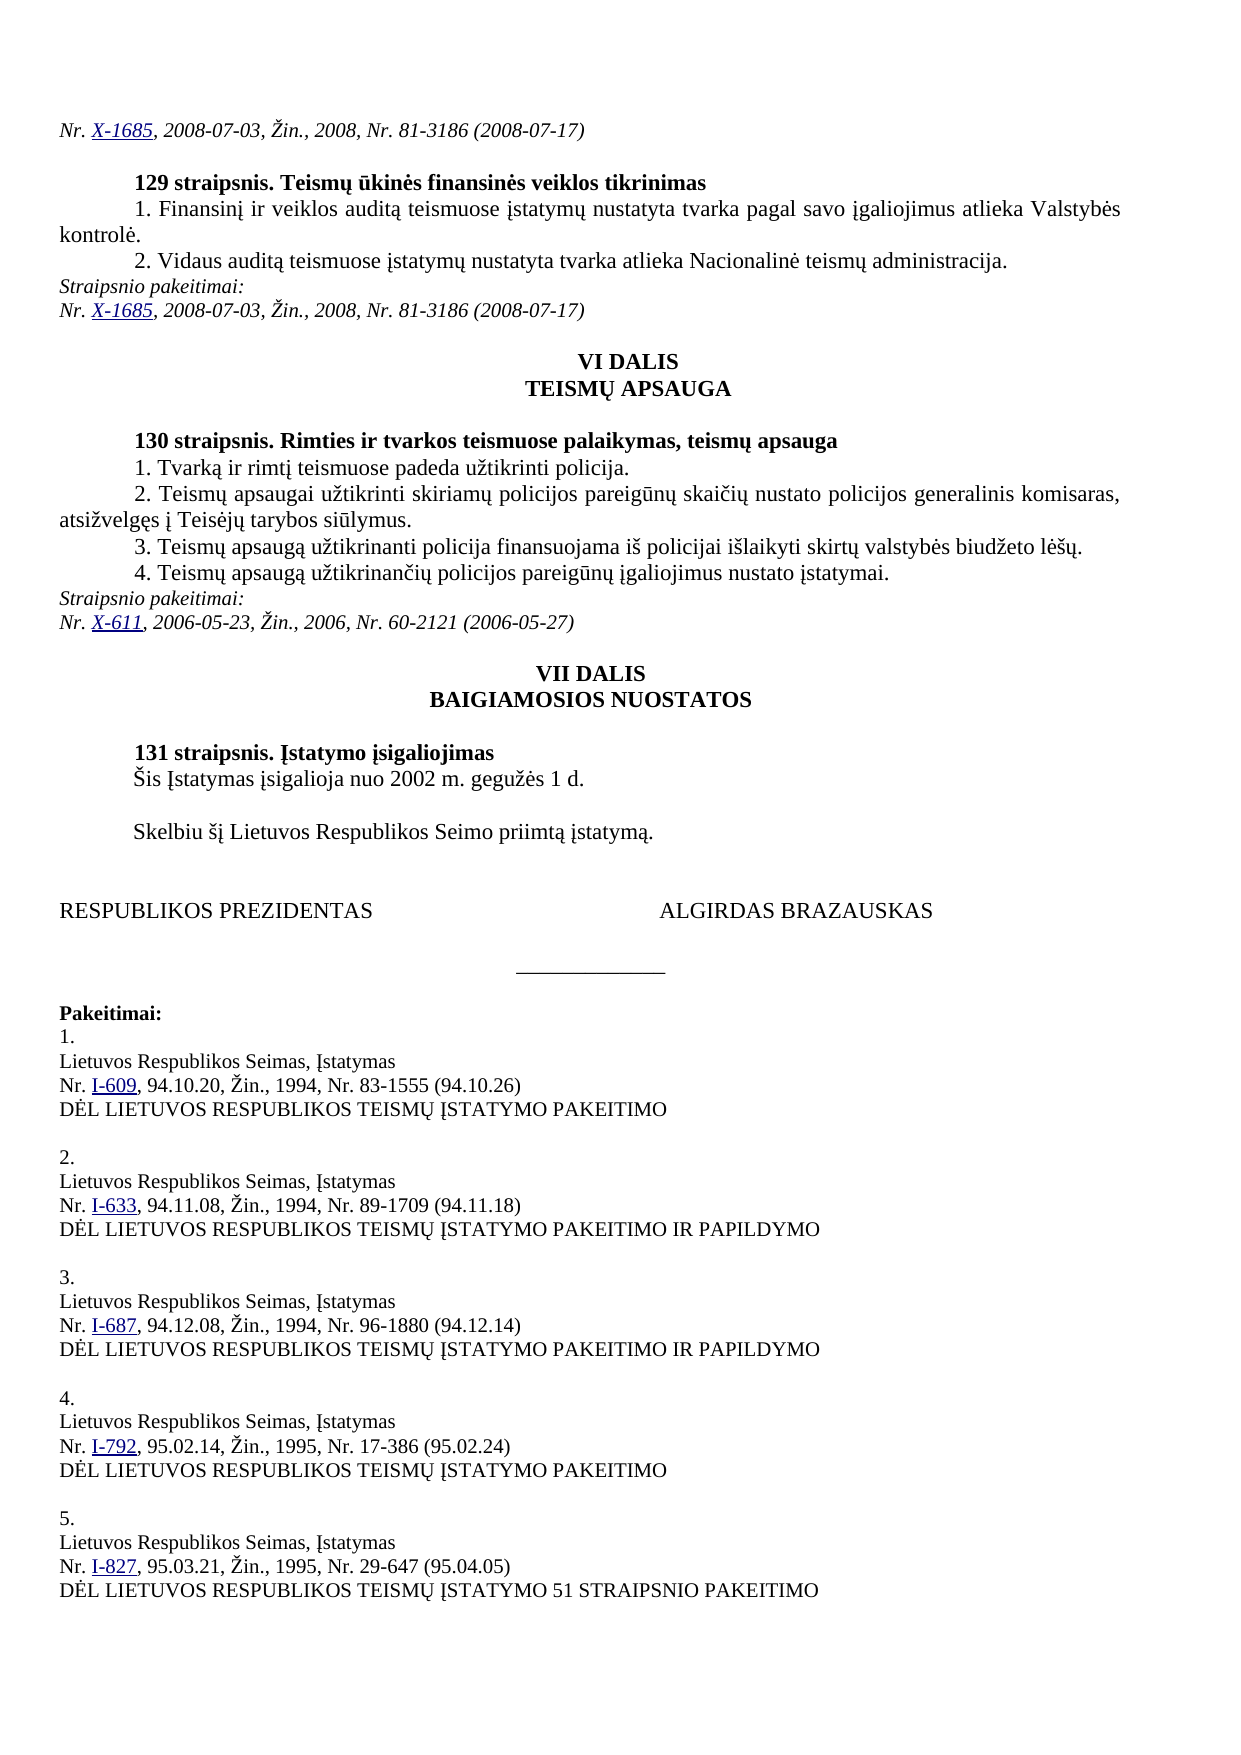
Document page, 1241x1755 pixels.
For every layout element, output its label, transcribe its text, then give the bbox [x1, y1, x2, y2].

subtitle VII DALIS [59, 660, 1122, 686]
text Lietuvos Respublikos Seimas, Įstatymas [59, 1409, 1122, 1433]
text Nr. X-611, 2006-05-23, Žin., 2006, Nr. 60-2121 (2006-05-27) [59, 610, 1122, 634]
text VI DALIS [59, 348, 1122, 375]
text Skelbiu šį Lietuvos Respublikos Seimo priimtą įstatymą. [59, 818, 1122, 844]
text 1. Finansinį ir veiklos auditą teismuose įstatymų nustatyta tvarka pagal savo įgaliojimus atlieka Valstybės kontrolė. [59, 195, 1122, 248]
text Lietuvos Respublikos Seimas, Įstatymas [59, 1530, 1122, 1554]
text 130 straipsnis. Rimties ir tvarkos teismuose palaikymas, teismų apsauga [59, 427, 1122, 454]
text DĖL LIETUVOS RESPUBLIKOS TEISMŲ ĮSTATYMO PAKEITIMO [59, 1458, 1122, 1482]
text Straipsnio pakeitimai: [59, 586, 1122, 610]
text DĖL LIETUVOS RESPUBLIKOS TEISMŲ ĮSTATYMO 51 STRAIPSNIO PAKEITIMO [59, 1578, 1122, 1602]
text 5. [59, 1506, 1122, 1530]
text 131 straipsnis. Įstatymo įsigaliojimas [59, 739, 1122, 766]
text 1. Tvarką ir rimtį teismuose padeda užtikrinti policija. [59, 454, 1122, 480]
text 3. Teismų apsaugą užtikrinanti policija finansuojama iš policijai išlaikyti skirtų valstybės biudžeto lėšų. [59, 533, 1122, 559]
text DĖL LIETUVOS RESPUBLIKOS TEISMŲ ĮSTATYMO PAKEITIMO IR PAPILDYMO [59, 1337, 1122, 1361]
text Straipsnio pakeitimai: [59, 274, 1122, 298]
text 2. Vidaus auditą teismuose įstatymų nustatyta tvarka atlieka Nacionalinė teismų administracija. [59, 248, 1122, 274]
text Lietuvos Respublikos Seimas, Įstatymas [59, 1169, 1122, 1193]
text Nr. I-827, 95.03.21, Žin., 1995, Nr. 29-647 (95.04.05) [59, 1554, 1122, 1578]
text 4. Teismų apsaugą užtikrinančių policijos pareigūnų įgaliojimus nustato įstatymai. [59, 559, 1122, 586]
text DĖL LIETUVOS RESPUBLIKOS TEISMŲ ĮSTATYMO PAKEITIMO [59, 1097, 1122, 1121]
text Nr. X-1685, 2008-07-03, Žin., 2008, Nr. 81-3186 (2008-07-17) [59, 118, 1122, 142]
text Nr. I-609, 94.10.20, Žin., 1994, Nr. 83-1555 (94.10.26) [59, 1073, 1122, 1097]
text Nr. I-633, 94.11.08, Žin., 1994, Nr. 89-1709 (94.11.18) [59, 1193, 1122, 1217]
text TEISMŲ APSAUGA [59, 375, 1122, 401]
text Nr. I-687, 94.12.08, Žin., 1994, Nr. 96-1880 (94.12.14) [59, 1313, 1122, 1337]
text RESPUBLIKOS PREZIDENTAS ALGIRDAS BRAZAUSKAS [59, 897, 1122, 924]
text 2. Teismų apsaugai užtikrinti skiriamų policijos pareigūnų skaičių nustato policijos generalinis komisaras, atsižvelgęs į Teisėjų tarybos siūlymus. [59, 480, 1122, 533]
text 4. [59, 1385, 1122, 1409]
text Nr. I-792, 95.02.14, Žin., 1995, Nr. 17-386 (95.02.24) [59, 1433, 1122, 1458]
text DĖL LIETUVOS RESPUBLIKOS TEISMŲ ĮSTATYMO PAKEITIMO IR PAPILDYMO [59, 1217, 1122, 1241]
text 3. [59, 1265, 1122, 1289]
text Nr. X-1685, 2008-07-03, Žin., 2008, Nr. 81-3186 (2008-07-17) [59, 298, 1122, 322]
text Lietuvos Respublikos Seimas, Įstatymas [59, 1048, 1122, 1073]
text 129 straipsnis. Teismų ūkinės finansinės veiklos tikrinimas [59, 168, 1122, 195]
text Šis Įstatymas įsigalioja nuo 2002 m. gegužės 1 d. [59, 766, 1122, 792]
text BAIGIAMOSIOS NUOSTATOS [59, 686, 1122, 713]
text 1. [59, 1024, 1122, 1048]
text _____________ [59, 950, 1122, 976]
text Lietuvos Respublikos Seimas, Įstatymas [59, 1289, 1122, 1313]
text 2. [59, 1145, 1122, 1169]
text Pakeitimai: [59, 1000, 1122, 1024]
